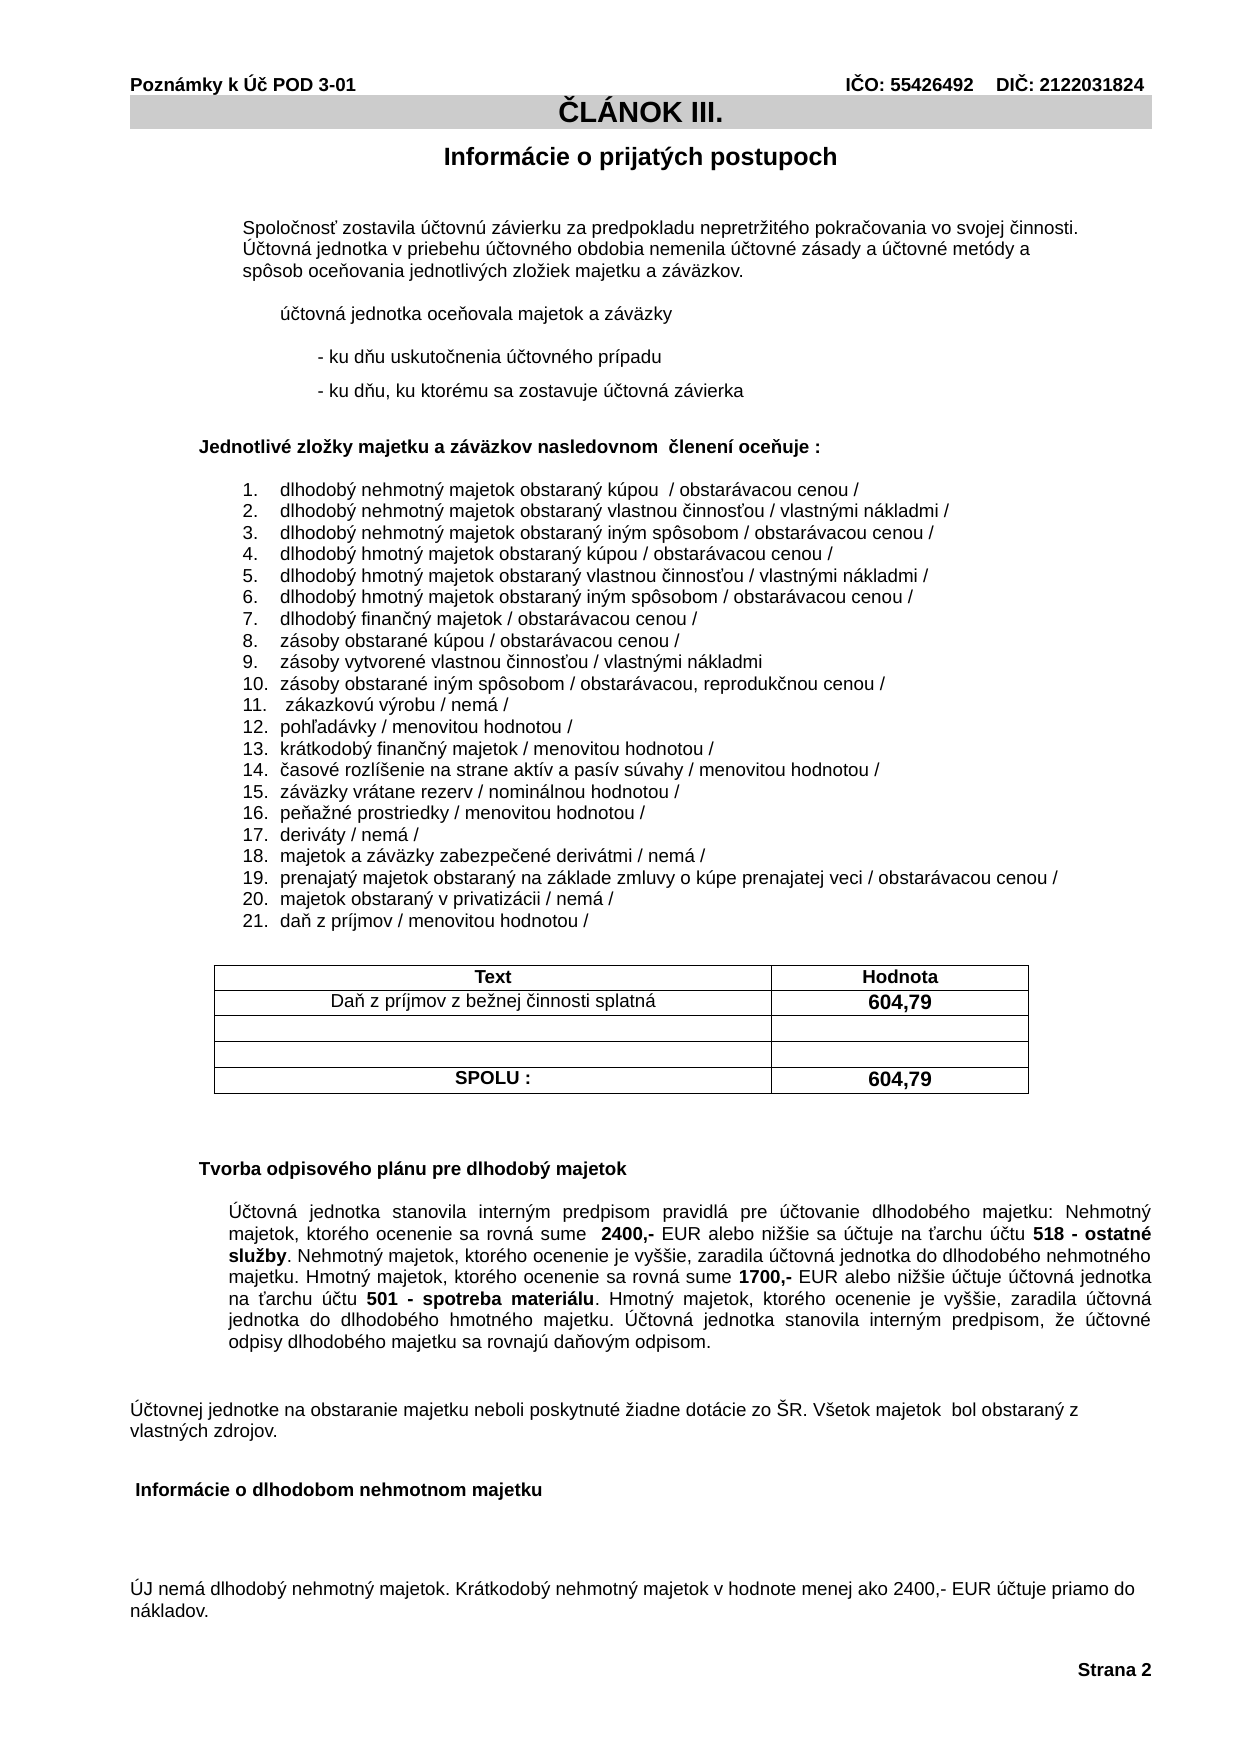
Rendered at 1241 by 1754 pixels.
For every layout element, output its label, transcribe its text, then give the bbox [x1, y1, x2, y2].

list majetok obstaraný v privatizácii / nemá / [242, 888, 1152, 910]
list časové rozlíšenie na strane aktív a pasív súvahy / menovitou hodnotou / [242, 759, 1152, 780]
list prenajatý majetok obstaraný na základe zmluvy o kúpe prenajatej veci / obstarávacou cenou / [242, 867, 1152, 888]
list peňažné prostriedky / menovitou hodnotou / [242, 802, 1152, 823]
list Účtovná jednotka v priebehu účtovného obdobia nemenila účtovné zásady a účtovné metódy a [205, 238, 1152, 260]
table_cell Daň z príjmov z bežnej činnosti splatná [215, 991, 771, 1015]
subtitle ČLÁNOK III. [130, 95, 1152, 129]
list dlhodobý nehmotný majetok obstaraný vlastnou činnosťou / vlastnými nákladmi / [242, 500, 1152, 522]
list dlhodobý hmotný majetok obstaraný vlastnou činnosťou / vlastnými nákladmi / [242, 565, 1152, 586]
list dlhodobý hmotný majetok obstaraný kúpou / obstarávacou cenou / [242, 543, 1152, 565]
subtitle Tvorba odpisového plánu pre dlhodobý majetok [199, 1158, 1152, 1180]
table_cell 604,79 [772, 1068, 1028, 1092]
table_cell [215, 1016, 771, 1041]
list - ku dňu, ku ktorému sa zostavuje účtovná závierka [280, 380, 1152, 401]
table_cell 604,79 [772, 991, 1028, 1015]
text Účtovnej jednotke na obstaranie majetku neboli poskytnuté žiadne dotácie zo ŠR. Všetok majetok bol obstaraný z vlastných zdrojov. [130, 1398, 1152, 1442]
list záväzky vrátane rezerv / nominálnou hodnotou / [242, 780, 1152, 802]
list daň z príjmov / menovitou hodnotou / [242, 910, 1152, 931]
subtitle Jednotlivé zložky majetku a záväzkov nasledovnom členení oceňuje : [199, 435, 1152, 457]
list zásoby vytvorené vlastnou činnosťou / vlastnými nákladmi [242, 651, 1152, 673]
table_cell [772, 1042, 1028, 1067]
table_header Hodnota [772, 966, 1028, 989]
list deriváty / nemá / [242, 823, 1152, 845]
list zákazkovú výrobu / nemá / [242, 694, 1152, 716]
list pohľadávky / menovitou hodnotou / [242, 716, 1152, 737]
list dlhodobý nehmotný majetok obstaraný iným spôsobom / obstarávacou cenou / [242, 522, 1152, 543]
list krátkodobý finančný majetok / menovitou hodnotou / [242, 737, 1152, 759]
text Účtovná jednotka stanovila interným predpisom pravidlá pre účtovanie dlhodobého majetku: Nehmotný majetok, ktorého ocenenie sa rovná sume 2400,- EUR alebo nižšie sa účtuje na ťarchu účtu 518 - ostatné služby. Nehmotný majetok, ktorého ocenenie je vyššie, zaradila účtovná jednotka do dlhodobého nehmotného majetku. Hmotný majetok, ktorého ocenenie sa rovná sume 1700,- EUR alebo nižšie účtuje účtovná jednotka na ťarchu účtu 501 - spotreba materiálu. Hmotný majetok, ktorého ocenenie je vyššie, zaradila účtovná jednotka do dlhodobého hmotného majetku. Účtovná jednotka stanovila interným predpisom, že účtovné odpisy dlhodobého majetku sa rovnajú daňovým odpisom. [228, 1201, 1152, 1352]
subtitle Informácie o dlhodobom nehmotnom majetku [135, 1479, 1152, 1501]
list Spoločnosť zostavila účtovnú závierku za predpokladu nepretržitého pokračovania vo svojej činnosti. [205, 217, 1152, 238]
list dlhodobý finančný majetok / obstarávacou cenou / [242, 608, 1152, 629]
table_cell [215, 1042, 771, 1067]
list spôsob oceňovania jednotlivých zložiek majetku a záväzkov. [205, 260, 1152, 281]
table_header Text [215, 966, 771, 989]
text Informácie o prijatých postupoch [130, 141, 1152, 170]
list dlhodobý nehmotný majetok obstaraný kúpou / obstarávacou cenou / [242, 478, 1152, 500]
list zásoby obstarané kúpou / obstarávacou cenou / [242, 629, 1152, 651]
list dlhodobý hmotný majetok obstaraný iným spôsobom / obstarávacou cenou / [242, 586, 1152, 608]
text ÚJ nemá dlhodobý nehmotný majetok. Krátkodobý nehmotný majetok v hodnote menej ako 2400,- EUR účtuje priamo do nákladov. [130, 1578, 1152, 1621]
list majetok a záväzky zabezpečené derivátmi / nemá / [242, 845, 1152, 867]
table_cell SPOLU : [215, 1068, 771, 1092]
table_cell [772, 1016, 1028, 1041]
text účtovná jednotka oceňovala majetok a záväzky [130, 303, 1152, 324]
list - ku dňu uskutočnenia účtovného prípadu [280, 346, 1152, 367]
list zásoby obstarané iným spôsobom / obstarávacou, reprodukčnou cenou / [242, 673, 1152, 694]
